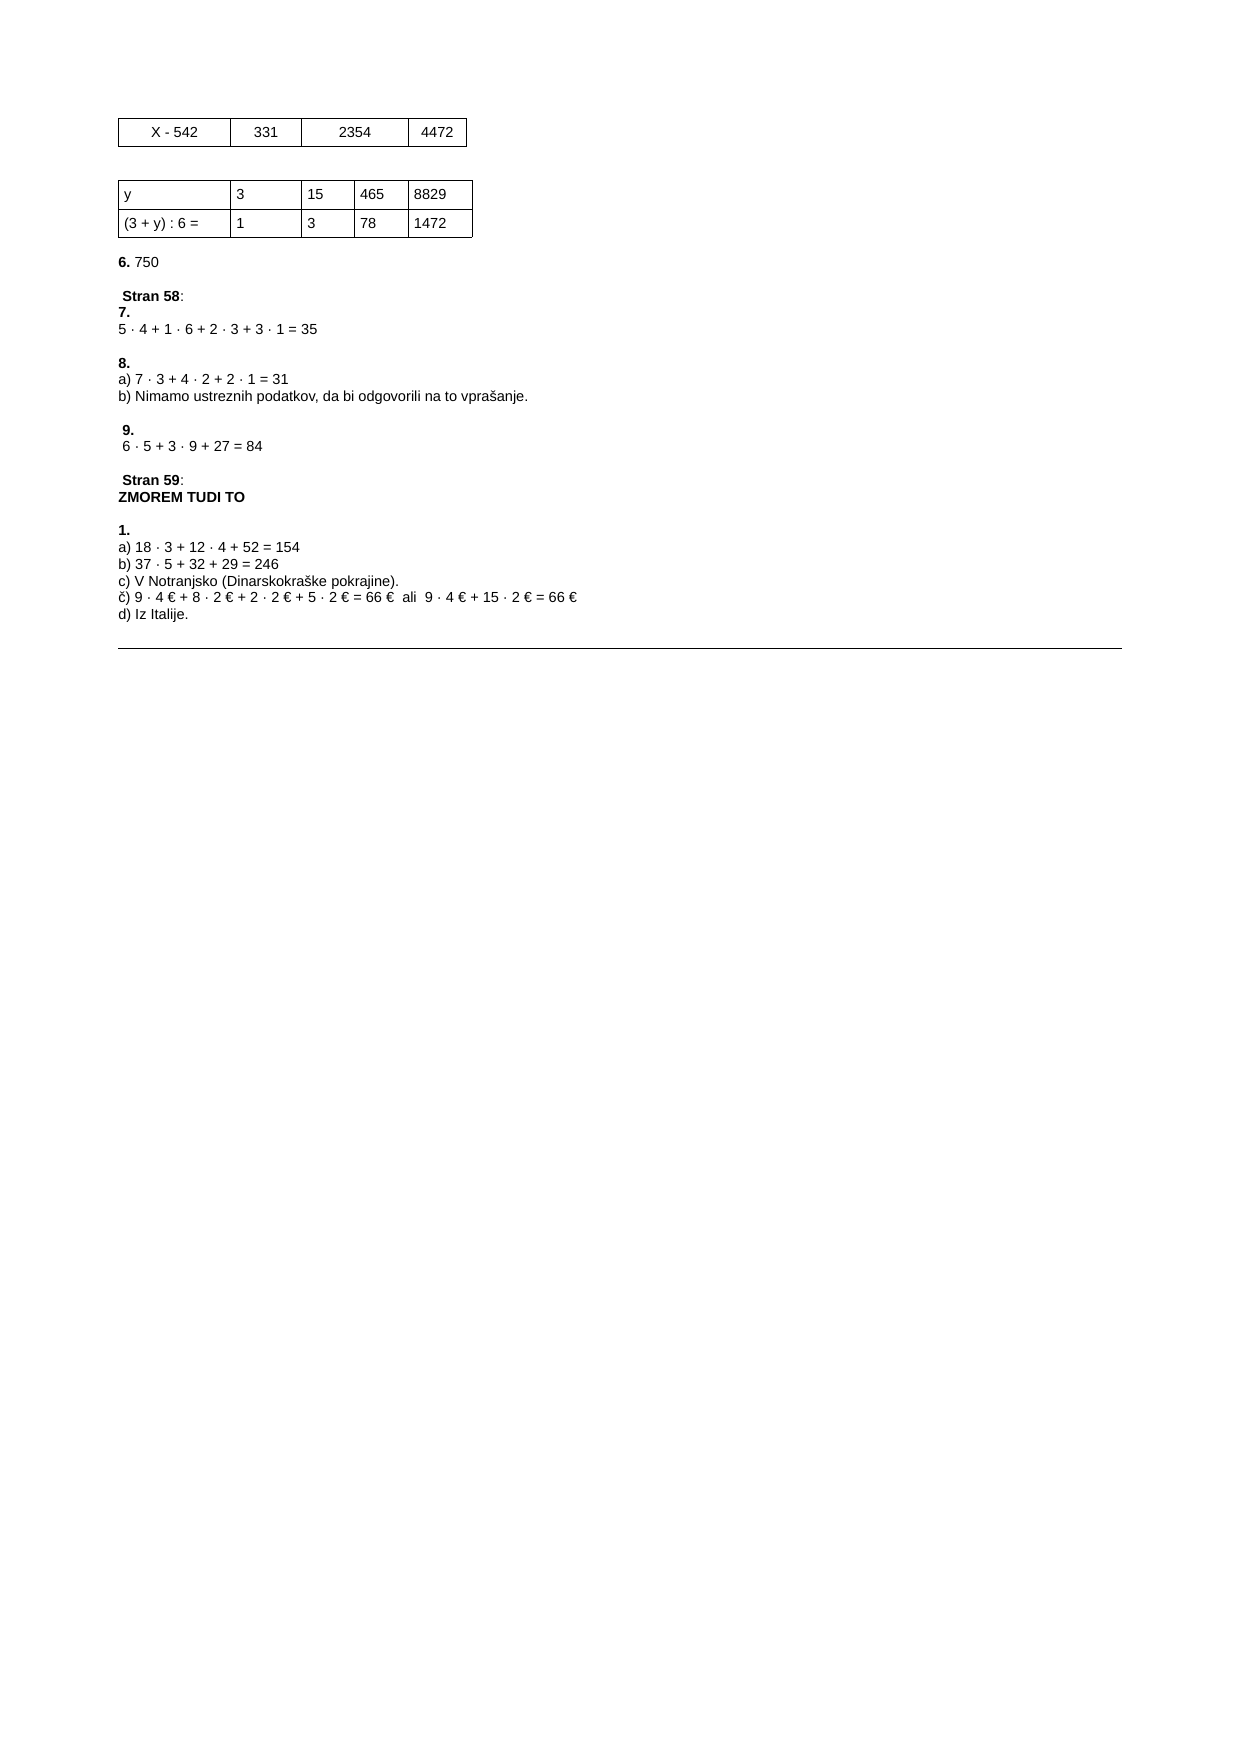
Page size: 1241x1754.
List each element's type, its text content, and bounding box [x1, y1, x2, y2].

table_cell 1472 [409, 210, 472, 237]
text 9. [118, 421, 1122, 438]
text ZMOREM TUDI TO [118, 488, 1122, 505]
table_cell 331 [231, 119, 301, 146]
text 6 · 5 + 3 · 9 + 27 = 84 [118, 438, 1122, 455]
table_cell (3 + y) : 6 = [119, 210, 230, 237]
text 5 · 4 + 1 · 6 + 2 · 3 + 3 · 1 = 35 [118, 321, 1122, 337]
table_header y [119, 181, 230, 208]
text č) 9 · 4 € + 8 · 2 € + 2 · 2 € + 5 · 2 € = 66 € ali 9 · 4 € + 15 · 2 € = 66 € [118, 589, 1122, 606]
text a) 18 · 3 + 12 · 4 + 52 = 154 [118, 539, 1122, 556]
table_cell 4472 [409, 119, 466, 146]
text 8. [118, 354, 1122, 371]
text b) 37 · 5 + 32 + 29 = 246 [118, 556, 1122, 572]
text Stran 58: [118, 287, 1122, 304]
table_cell 78 [355, 210, 408, 237]
table_cell 1 [231, 210, 301, 237]
table_header 8829 [409, 181, 472, 208]
table_header 3 [231, 181, 301, 208]
text d) Iz Italije. [118, 606, 1122, 623]
table_cell X - 542 [119, 119, 230, 146]
table_header 15 [302, 181, 354, 208]
table_header 465 [355, 181, 408, 208]
text 1. [118, 522, 1122, 539]
table_cell 3 [302, 210, 354, 237]
text Stran 59: [118, 472, 1122, 488]
text c) V Notranjsko (Dinarskokraške pokrajine). [118, 572, 1122, 589]
text b) Nimamo ustreznih podatkov, da bi odgovorili na to vprašanje. [118, 388, 1122, 404]
text 7. [118, 304, 1122, 321]
table_cell 2354 [302, 119, 408, 146]
text a) 7 · 3 + 4 · 2 + 2 · 1 = 31 [118, 371, 1122, 388]
text 6. 750 [118, 254, 1122, 270]
